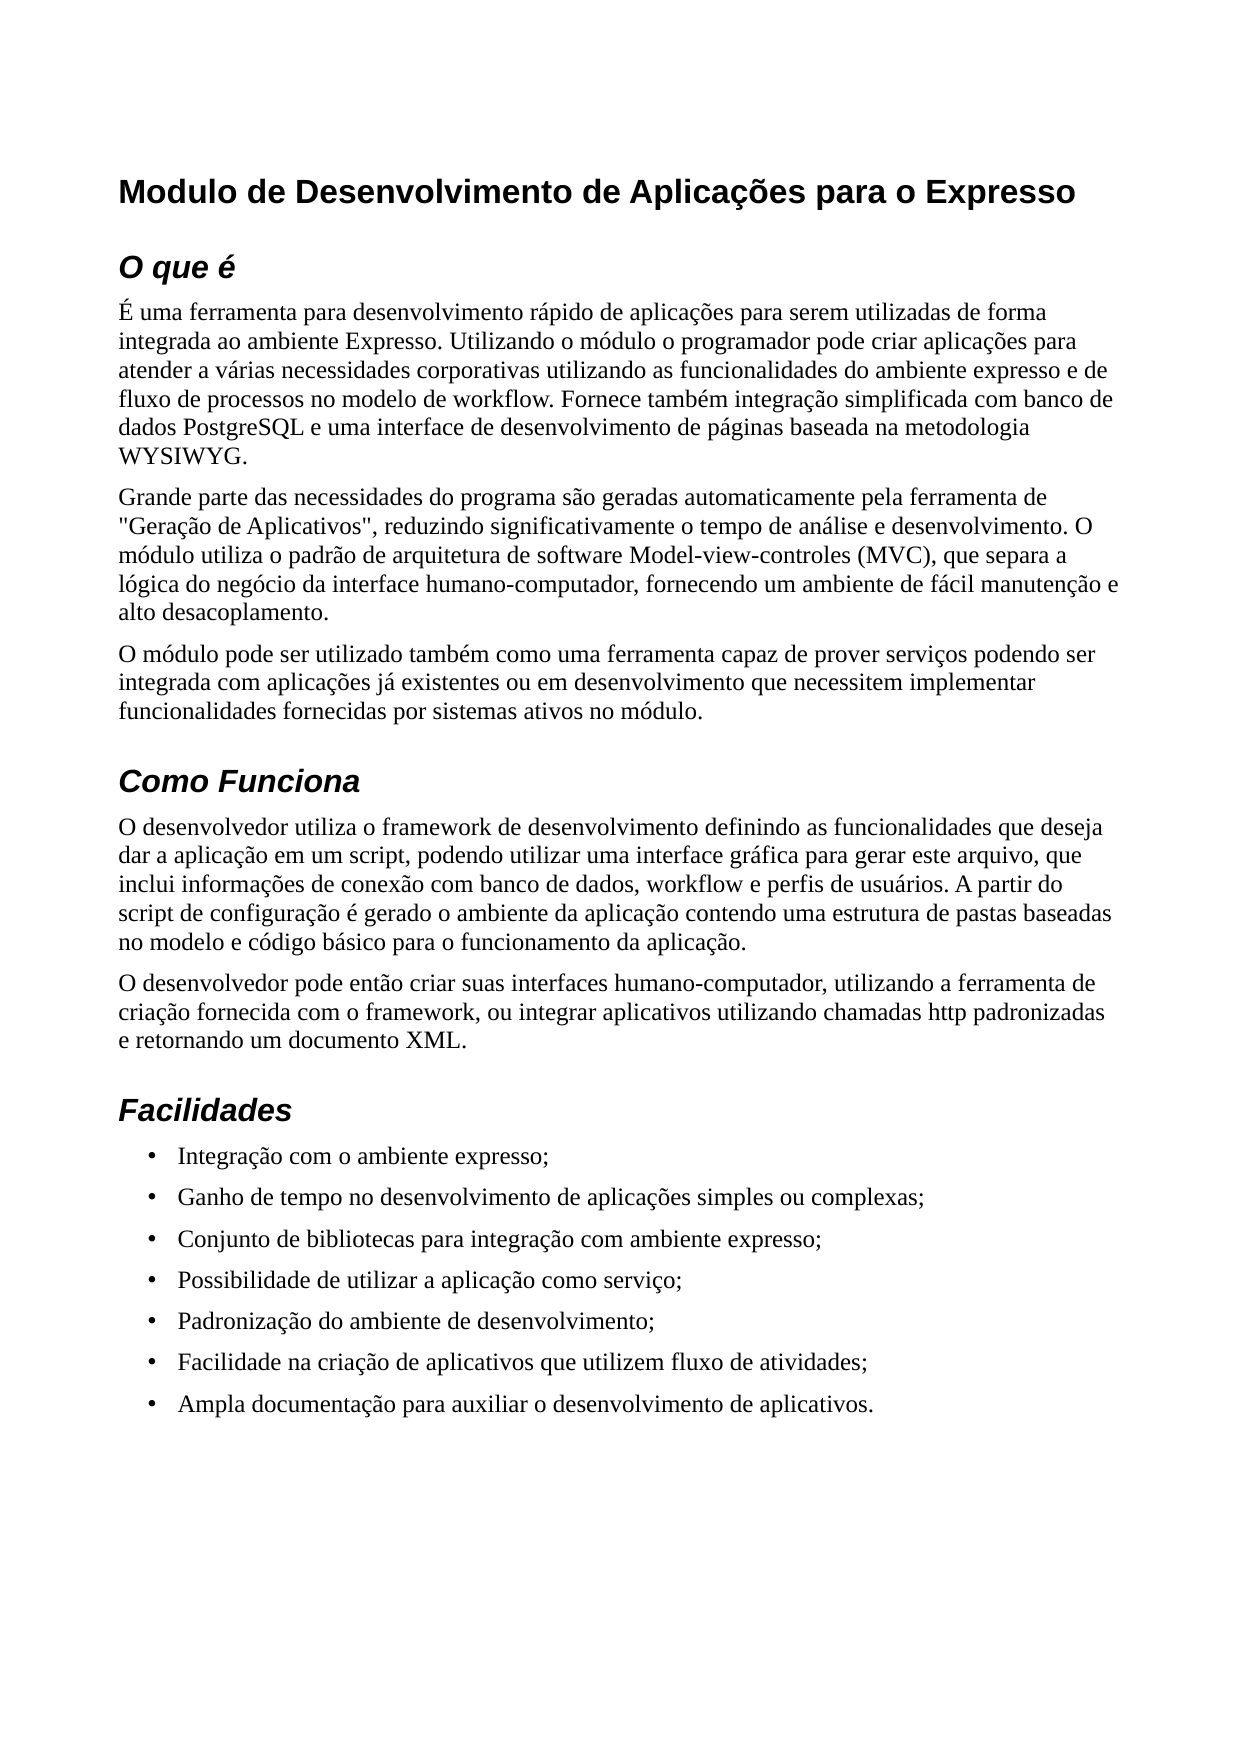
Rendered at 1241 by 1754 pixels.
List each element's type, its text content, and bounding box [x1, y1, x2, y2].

list Ganho de tempo no desenvolvimento de aplicações simples ou complexas; [148, 1182, 1122, 1211]
subtitle Como Funciona [118, 762, 1122, 799]
list Conjunto de bibliotecas para integração com ambiente expresso; [148, 1224, 1122, 1252]
text É uma ferramenta para desenvolvimento rápido de aplicações para serem utilizadas de forma integrada ao ambiente Expresso. Utilizando o módulo o programador pode criar aplicações para atender a várias necessidades corporativas utilizando as funcionalidades do ambiente expresso e de fluxo de processos no modelo de workflow. Fornece também integração simplificada com banco de dados PostgreSQL e uma interface de desenvolvimento de páginas baseada na metodologia WYSIWYG. [118, 297, 1122, 470]
subtitle Modulo de Desenvolvimento de Aplicações para o Expresso [118, 172, 1122, 211]
text Grande parte das necessidades do programa são geradas automaticamente pela ferramenta de "Geração de Aplicativos", reduzindo significativamente o tempo de análise e desenvolvimento. O módulo utiliza o padrão de arquitetura de software Model-view-controles (MVC), que separa a lógica do negócio da interface humano-computador, fornecendo um ambiente de fácil manutenção e alto desacoplamento. [118, 482, 1122, 626]
text O módulo pode ser utilizado também como uma ferramenta capaz de prover serviços podendo ser integrada com aplicações já existentes ou em desenvolvimento que necessitem implementar funcionalidades fornecidas por sistemas ativos no módulo. [118, 639, 1122, 725]
list Integração com o ambiente expresso; [148, 1141, 1122, 1170]
list Possibilidade de utilizar a aplicação como serviço; [148, 1265, 1122, 1294]
subtitle Facilidades [118, 1092, 1122, 1129]
text O desenvolvedor utiliza o framework de desenvolvimento definindo as funcionalidades que deseja dar a aplicação em um script, podendo utilizar uma interface gráfica para gerar este arquivo, que inclui informações de conexão com banco de dados, workflow e perfis de usuários. A partir do script de configuração é gerado o ambiente da aplicação contendo uma estrutura de pastas baseadas no modelo e código básico para o funcionamento da aplicação. [118, 812, 1122, 956]
subtitle O que é [118, 248, 1122, 285]
list Ampla documentação para auxiliar o desenvolvimento de aplicativos. [148, 1389, 1122, 1417]
text O desenvolvedor pode então criar suas interfaces humano-computador, utilizando a ferramenta de criação fornecida com o framework, ou integrar aplicativos utilizando chamadas http padronizadas e retornando um documento XML. [118, 968, 1122, 1054]
list Facilidade na criação de aplicativos que utilizem fluxo de atividades; [148, 1347, 1122, 1376]
list Padronização do ambiente de desenvolvimento; [148, 1306, 1122, 1335]
